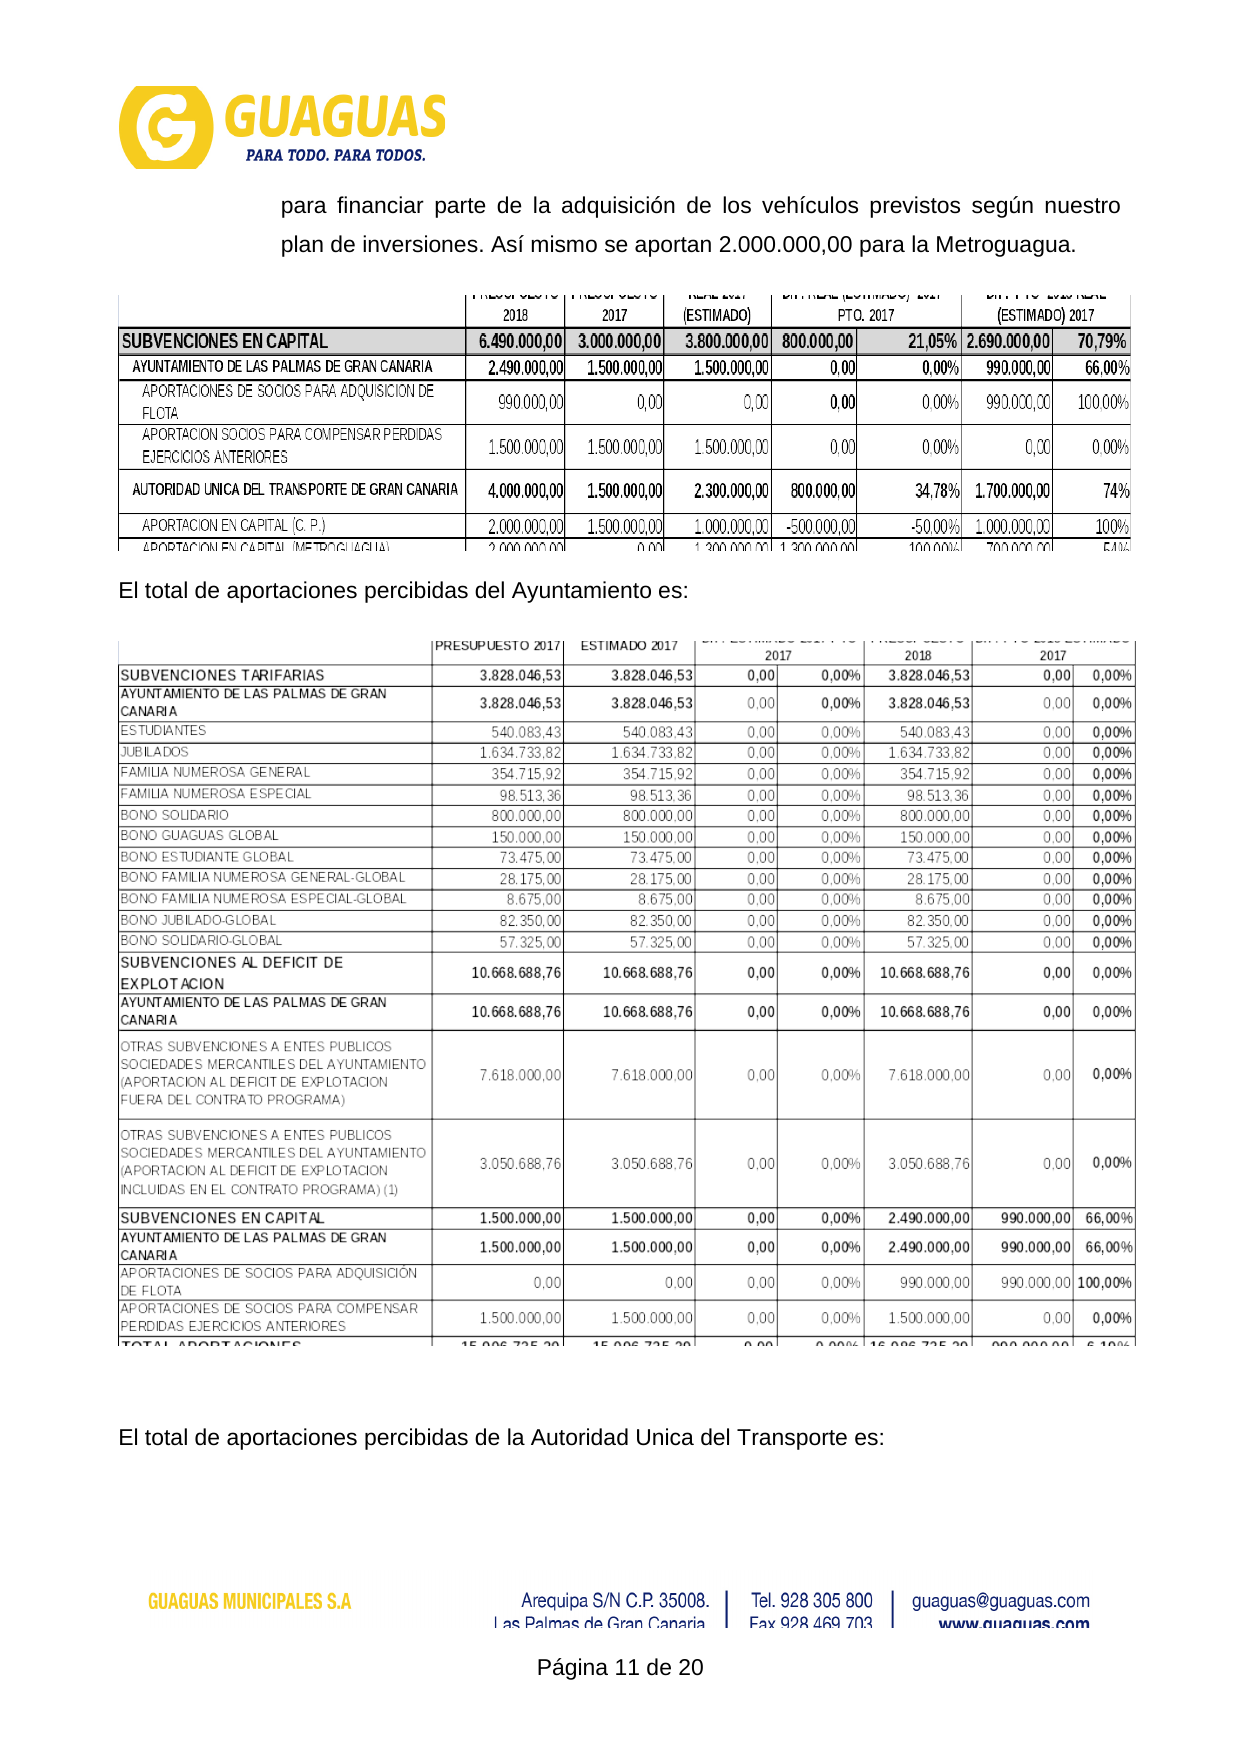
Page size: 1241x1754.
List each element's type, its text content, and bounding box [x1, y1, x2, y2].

text El total de aportaciones percibidas del Ayuntamiento es: [118, 577, 1122, 604]
text El total de aportaciones percibidas de la Autoridad Unica del Transporte es: [118, 1424, 1122, 1450]
list para financiar parte de la adquisición de los vehículos previstos según nuestro plan de inversiones. Así mismo se aportan 2.000.000,00 para la Metroguagua. [243, 192, 1122, 258]
